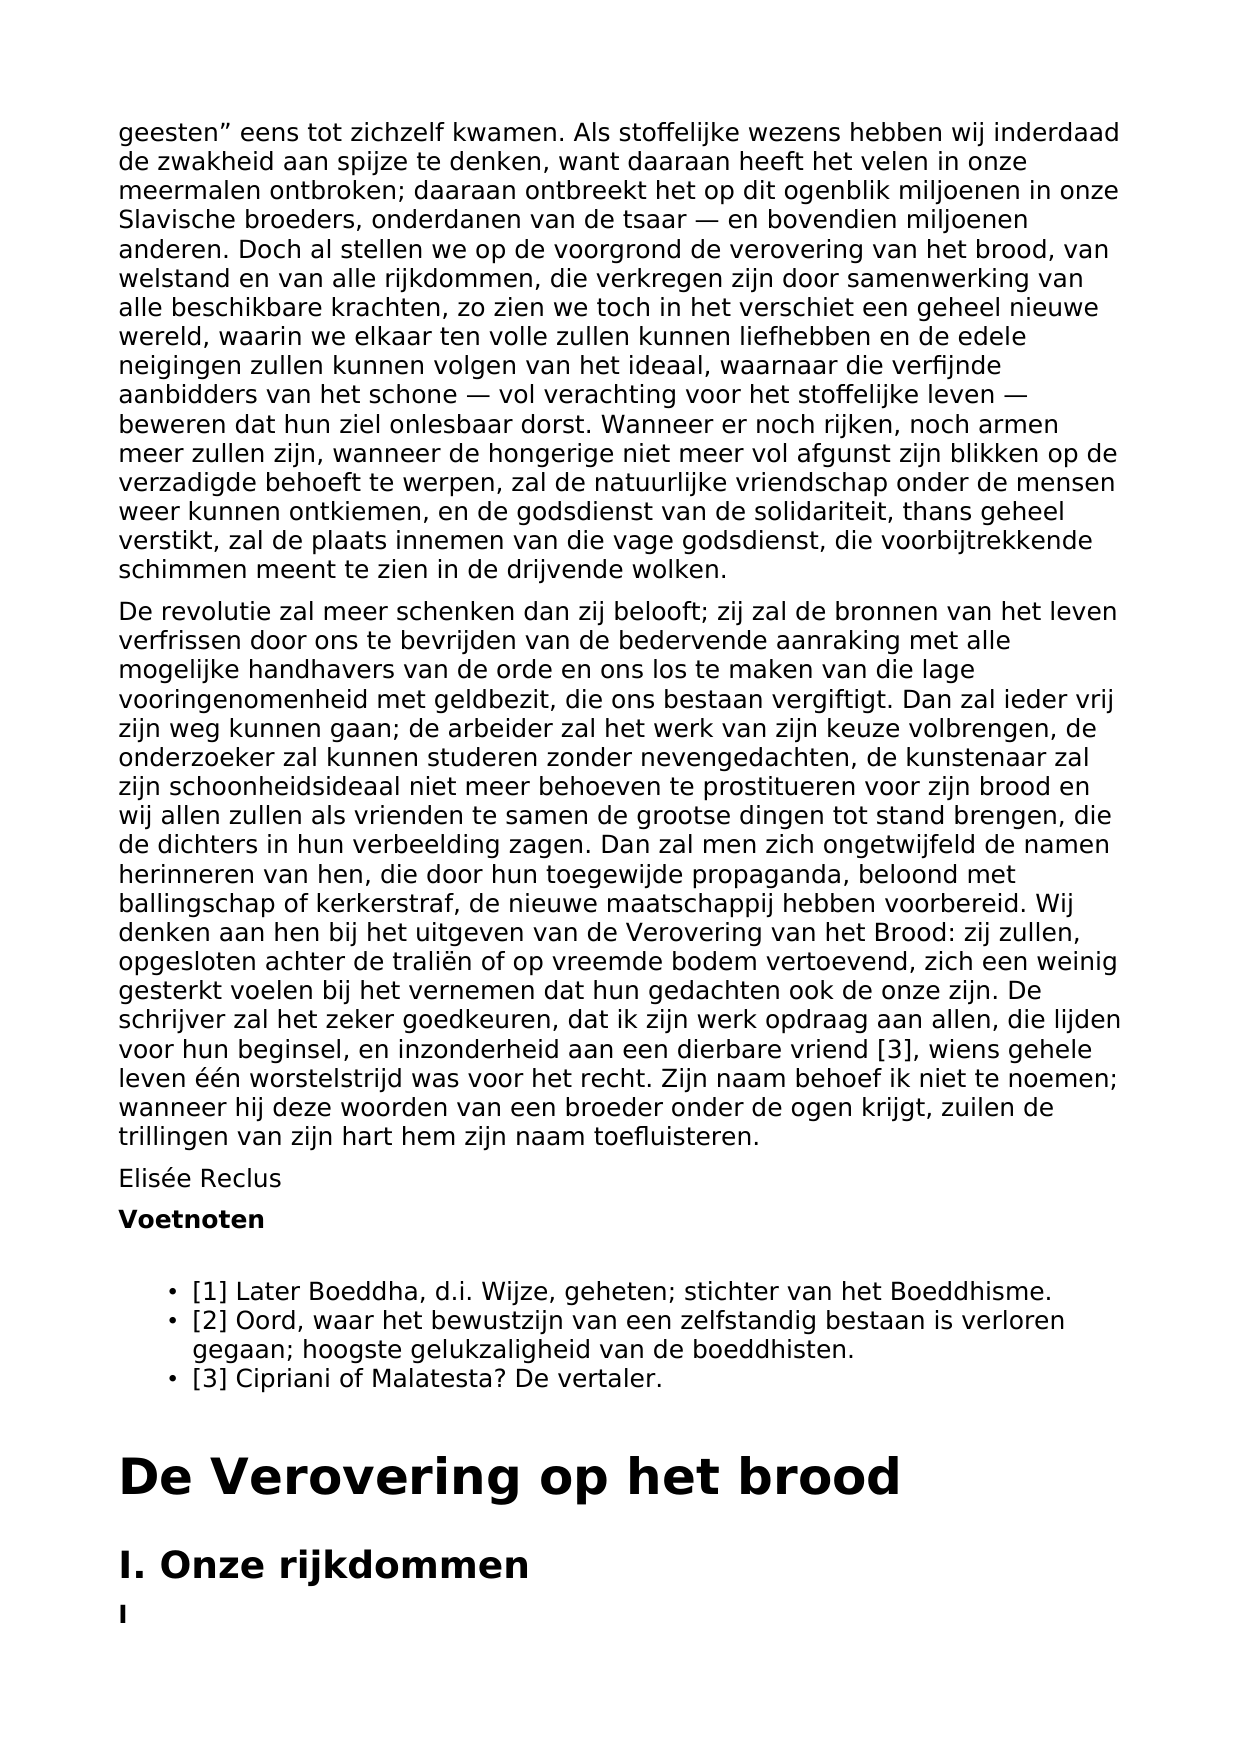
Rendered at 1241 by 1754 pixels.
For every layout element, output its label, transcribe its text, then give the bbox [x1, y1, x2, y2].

text Voetnoten [118, 1206, 1122, 1235]
text Elisée Reclus [118, 1164, 1122, 1193]
list [1] Later Boeddha, d.i. Wijze, geheten; stichter van het Boeddhisme. [177, 1277, 1122, 1306]
subtitle De Verovering op het brood [118, 1448, 1122, 1506]
text De revolutie zal meer schenken dan zij belooft; zij zal de bronnen van het leven verfrissen door ons te bevrijden van de bedervende aanraking met alle mogelijke handhavers van de orde en ons los te maken van die lage vooringenomenheid met geldbezit, die ons bestaan vergiftigt. Dan zal ieder vrij zijn weg kunnen gaan; de arbeider zal het werk van zijn keuze volbrengen, de onderzoeker zal kunnen studeren zonder nevengedachten, de kunstenaar zal zijn schoonheidsideaal niet meer behoeven te prostitueren voor zijn brood en wij allen zullen als vrienden te samen de grootse dingen tot stand brengen, die de dichters in hun verbeelding zagen. Dan zal men zich ongetwijfeld de namen herinneren van hen, die door hun toegewijde propaganda, beloond met ballingschap of kerkerstraf, de nieuwe maatschappij hebben voorbereid. Wij denken aan hen bij het uitgeven van de Verovering van het Brood: zij zullen, opgesloten achter de traliën of op vreemde bodem vertoevend, zich een weinig gesterkt voelen bij het vernemen dat hun gedachten ook de onze zijn. De schrijver zal het zeker goedkeuren, dat ik zijn werk opdraag aan allen, die lijden voor hun beginsel, en inzonderheid aan een dierbare vriend [3], wiens gehele leven één worstelstrijd was voor het recht. Zijn naam behoef ik niet te noemen; wanneer hij deze woorden van een broeder onder de ogen krijgt, zuilen de trillingen van zijn hart hem zijn naam toefluisteren. [118, 597, 1122, 1151]
subtitle I. Onze rijkdommen [118, 1544, 1122, 1587]
list [3] Cipriani of Malatesta? De vertaler. [177, 1364, 1122, 1393]
text geesten” eens tot zichzelf kwamen. Als stoffelijke wezens hebben wij inderdaad de zwakheid aan spijze te denken, want daaraan heeft het velen in onze meermalen ontbroken; daaraan ontbreekt het op dit ogenblik miljoenen in onze Slavische broeders, onderdanen van de tsaar — en bovendien miljoenen anderen. Doch al stellen we op de voorgrond de verovering van het brood, van welstand en van alle rijkdommen, die verkregen zijn door samenwerking van alle beschikbare krachten, zo zien we toch in het verschiet een geheel nieuwe wereld, waarin we elkaar ten volle zullen kunnen liefhebben en de edele neigingen zullen kunnen volgen van het ideaal, waarnaar die verfijnde aanbidders van het schone — vol verachting voor het stoffelijke leven — beweren dat hun ziel onlesbaar dorst. Wanneer er noch rijken, noch armen meer zullen zijn, wanneer de hongerige niet meer vol afgunst zijn blikken op de verzadigde behoeft te werpen, zal de natuurlijke vriendschap onder de mensen weer kunnen ontkiemen, en de godsdienst van de solidariteit, thans geheel verstikt, zal de plaats innemen van die vage godsdienst, die voorbijtrekkende schimmen meent te zien in de drijvende wolken. [118, 118, 1122, 585]
text I [118, 1600, 1122, 1629]
list [2] Oord, waar het bewustzijn van een zelfstandig bestaan is verloren gegaan; hoogste gelukzaligheid van de boeddhisten. [177, 1306, 1122, 1364]
